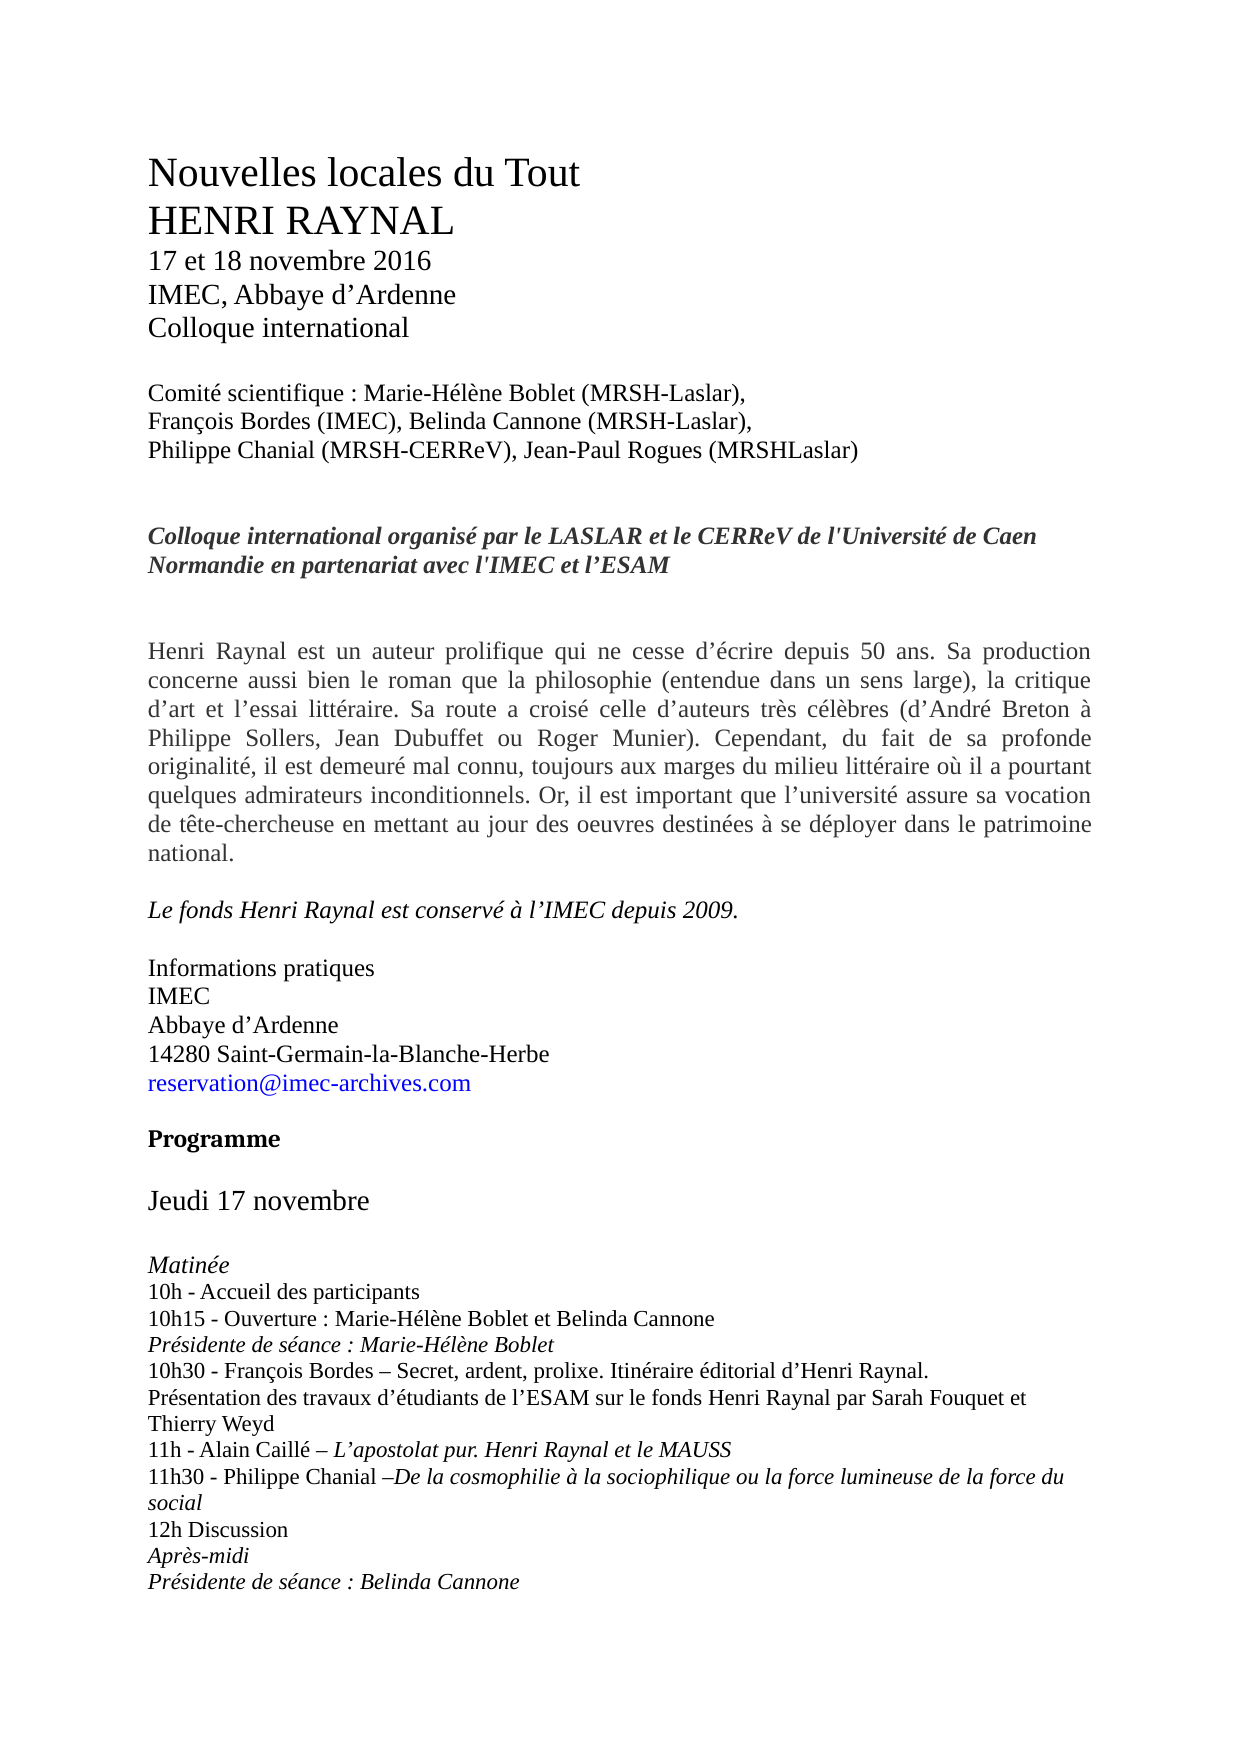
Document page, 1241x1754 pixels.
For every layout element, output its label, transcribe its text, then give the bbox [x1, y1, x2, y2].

text Abbaye d’Ardenne [148, 1010, 1093, 1039]
text 11h30 - Philippe Chanial –De la cosmophilie à la sociophilique ou la force lumineuse de la force du social [148, 1463, 1093, 1516]
text Informations pratiques [148, 953, 1093, 981]
text 10h15 - Ouverture : Marie-Hélène Boblet et Belinda Cannone [148, 1305, 1093, 1331]
text Présentation des travaux d’étudiants de l’ESAM sur le fonds Henri Raynal par Sarah Fouquet et Thierry Weyd [148, 1384, 1093, 1437]
text Philippe Chanial (MRSH-CERReV), Jean-Paul Rogues (MRSHLaslar) [148, 435, 1093, 464]
text Henri Raynal est un auteur prolifique qui ne cesse d’écrire depuis 50 ans. Sa production concerne aussi bien le roman que la philosophie (entendue dans un sens large), la critique d’art et l’essai littéraire. Sa route a croisé celle d’auteurs très célèbres (d’André Breton à Philippe Sollers, Jean Dubuffet ou Roger Munier). Cependant, du fait de sa profonde originalité, il est demeuré mal connu, toujours aux marges du milieu littéraire où il a pourtant quelques admirateurs inconditionnels. Or, il est important que l’université assure sa vocation de tête-chercheuse en mettant au jour des oeuvres destinées à se déployer dans le patrimoine national. [148, 636, 1093, 866]
text Matinée [148, 1250, 1093, 1278]
text Après-midi [148, 1542, 1093, 1568]
text Présidente de séance : Marie-Hélène Boblet [148, 1331, 1093, 1357]
text 11h - Alain Caillé – L’apostolat pur. Henri Raynal et le MAUSS [148, 1437, 1093, 1463]
text Programme [148, 1125, 1093, 1154]
text Le fonds Henri Raynal est conservé à l’IMEC depuis 2009. [148, 895, 1093, 924]
text Nouvelles locales du Tout [148, 148, 1093, 196]
text Colloque international [148, 311, 1093, 344]
text 12h Discussion [148, 1516, 1093, 1542]
text reservation@imec-archives.com [148, 1068, 1093, 1096]
text Comité scientifique : Marie-Hélène Boblet (MRSH-Laslar), [148, 378, 1093, 406]
text HENRI RAYNAL [148, 196, 1093, 243]
text Jeudi 17 novembre [148, 1183, 1093, 1216]
text Colloque international organisé par le LASLAR et le CERReV de l'Université de Caen Normandie en partenariat avec l'IMEC et l’ESAM [148, 521, 1093, 579]
text 10h30 - François Bordes – Secret, ardent, prolixe. Itinéraire éditorial d’Henri Raynal. [148, 1357, 1093, 1384]
text Présidente de séance : Belinda Cannone [148, 1568, 1093, 1595]
text François Bordes (IMEC), Belinda Cannone (MRSH-Laslar), [148, 406, 1093, 435]
text IMEC [148, 981, 1093, 1010]
text 14280 Saint-Germain-la-Blanche-Herbe [148, 1039, 1093, 1068]
text IMEC, Abbaye d’Ardenne [148, 277, 1093, 311]
text 17 et 18 novembre 2016 [148, 243, 1093, 277]
text 10h - Accueil des participants [148, 1278, 1093, 1305]
